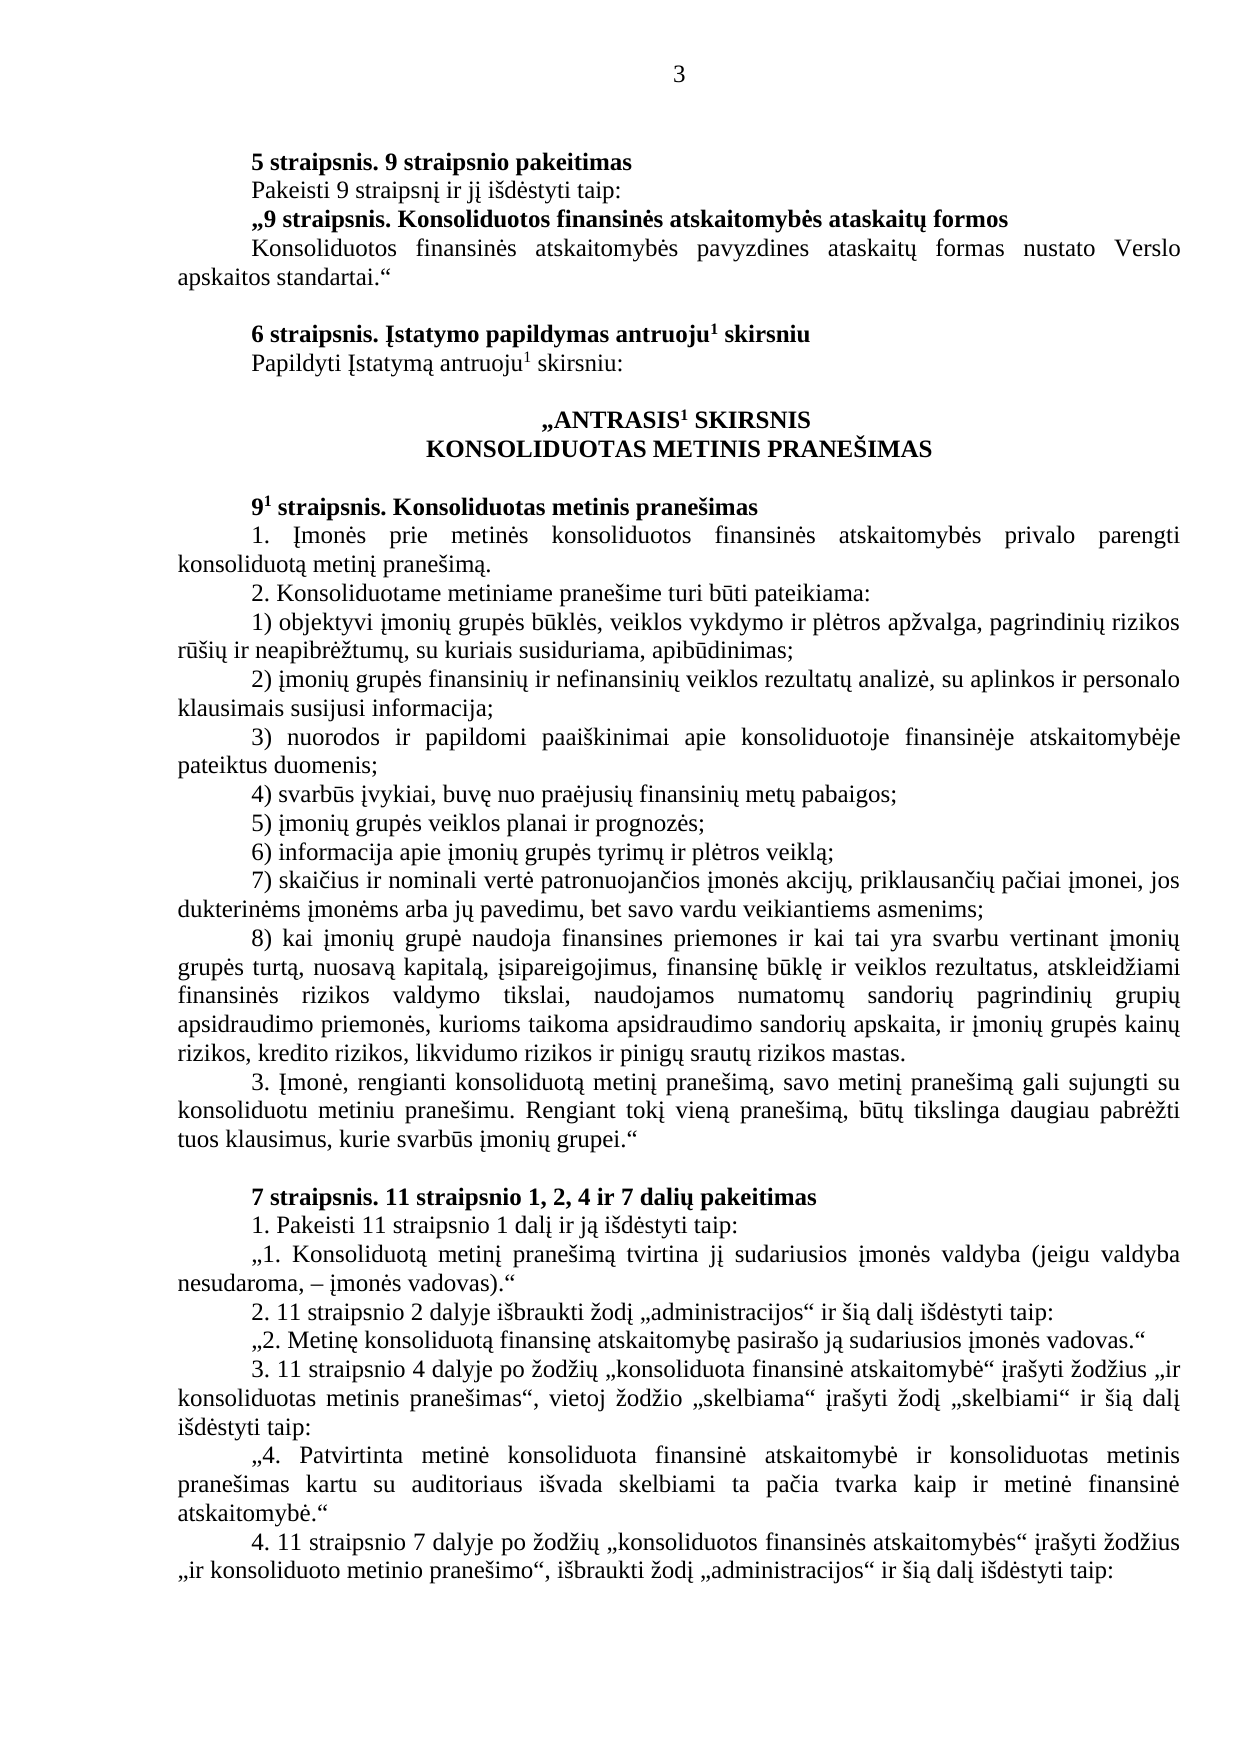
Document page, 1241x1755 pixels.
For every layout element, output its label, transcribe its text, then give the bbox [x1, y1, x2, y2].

text „9 straipsnis. Konsoliduotos finansinės atskaitomybės ataskaitų formos [177, 204, 1181, 233]
text Pakeisti 9 straipsnį ir jį išdėstyti taip: [177, 176, 1181, 204]
text 1. Įmonės prie metinės konsoliduotos finansinės atskaitomybės privalo parengti konsoliduotą metinį pranešimą. [177, 521, 1181, 578]
text 7 straipsnis. 11 straipsnio 1, 2, 4 ir 7 dalių pakeitimas [177, 1182, 1181, 1211]
text 2) įmonių grupės finansinių ir nefinansinių veiklos rezultatų analizė, su aplinkos ir personalo klausimais susijusi informacija; [177, 664, 1181, 722]
text „1. Konsoliduotą metinį pranešimą tvirtina jį sudariusios įmonės valdyba (jeigu valdyba nesudaroma, – įmonės vadovas).“ [177, 1239, 1181, 1297]
text 3. 11 straipsnio 4 dalyje po žodžių „konsoliduota finansinė atskaitomybė“ įrašyti žodžius „ir konsoliduotas metinis pranešimas“, vietoj žodžio „skelbiama“ įrašyti žodį „skelbiami“ ir šią dalį išdėstyti taip: [177, 1354, 1181, 1441]
text 7) skaičius ir nominali vertė patronuojančios įmonės akcijų, priklausančių pačiai įmonei, jos dukterinėms įmonėms arba jų pavedimu, bet savo vardu veikiantiems asmenims; [177, 866, 1181, 923]
text 3) nuorodos ir papildomi paaiškinimai apie konsoliduotoje finansinėje atskaitomybėje pateiktus duomenis; [177, 722, 1181, 779]
text 1. Pakeisti 11 straipsnio 1 dalį ir ją išdėstyti taip: [177, 1211, 1181, 1239]
text „4. Patvirtinta metinė konsoliduota finansinė atskaitomybė ir konsoliduotas metinis pranešimas kartu su auditoriaus išvada skelbiami ta pačia tvarka kaip ir metinė finansinė atskaitomybė.“ [177, 1441, 1181, 1527]
text 5 straipsnis. 9 straipsnio pakeitimas [177, 147, 1181, 176]
text KONSOLIDUOTAS METINIS PRANEŠIMAS [177, 434, 1181, 463]
text Papildyti Įstatymą antruoju1 skirsniu: [177, 348, 1181, 377]
text 5) įmonių grupės veiklos planai ir prognozės; [177, 808, 1181, 837]
text 3. Įmonė, rengianti konsoliduotą metinį pranešimą, savo metinį pranešimą gali sujungti su konsoliduotu metiniu pranešimu. Rengiant tokį vieną pranešimą, būtų tikslinga daugiau pabrėžti tuos klausimus, kurie svarbūs įmonių grupei.“ [177, 1067, 1181, 1153]
text 6 straipsnis. Įstatymo papildymas antruoju1 skirsniu [177, 319, 1181, 348]
text 8) kai įmonių grupė naudoja finansines priemones ir kai tai yra svarbu vertinant įmonių grupės turtą, nuosavą kapitalą, įsipareigojimus, finansinę būklę ir veiklos rezultatus, atskleidžiami finansinės rizikos valdymo tikslai, naudojamos numatomų sandorių pagrindinių grupių apsidraudimo priemonės, kurioms taikoma apsidraudimo sandorių apskaita, ir įmonių grupės kainų rizikos, kredito rizikos, likvidumo rizikos ir pinigų srautų rizikos mastas. [177, 923, 1181, 1067]
text „ANTRASIS1 SKIRSNIS [177, 406, 1181, 434]
text „2. Metinę konsoliduotą finansinę atskaitomybę pasirašo ją sudariusios įmonės vadovas.“ [177, 1326, 1181, 1354]
text 2. 11 straipsnio 2 dalyje išbraukti žodį „administracijos“ ir šią dalį išdėstyti taip: [177, 1297, 1181, 1326]
text 4. 11 straipsnio 7 dalyje po žodžių „konsoliduotos finansinės atskaitomybės“ įrašyti žodžius „ir konsoliduoto metinio pranešimo“, išbraukti žodį „administracijos“ ir šią dalį išdėstyti taip: [177, 1527, 1181, 1584]
text 6) informacija apie įmonių grupės tyrimų ir plėtros veiklą; [177, 837, 1181, 866]
text 4) svarbūs įvykiai, buvę nuo praėjusių finansinių metų pabaigos; [177, 779, 1181, 808]
text 91 straipsnis. Konsoliduotas metinis pranešimas [177, 492, 1181, 521]
text 2. Konsoliduotame metiniame pranešime turi būti pateikiama: [177, 578, 1181, 607]
text Konsoliduotos finansinės atskaitomybės pavyzdines ataskaitų formas nustato Verslo apskaitos standartai.“ [177, 233, 1181, 291]
text 1) objektyvi įmonių grupės būklės, veiklos vykdymo ir plėtros apžvalga, pagrindinių rizikos rūšių ir neapibrėžtumų, su kuriais susiduriama, apibūdinimas; [177, 607, 1181, 664]
